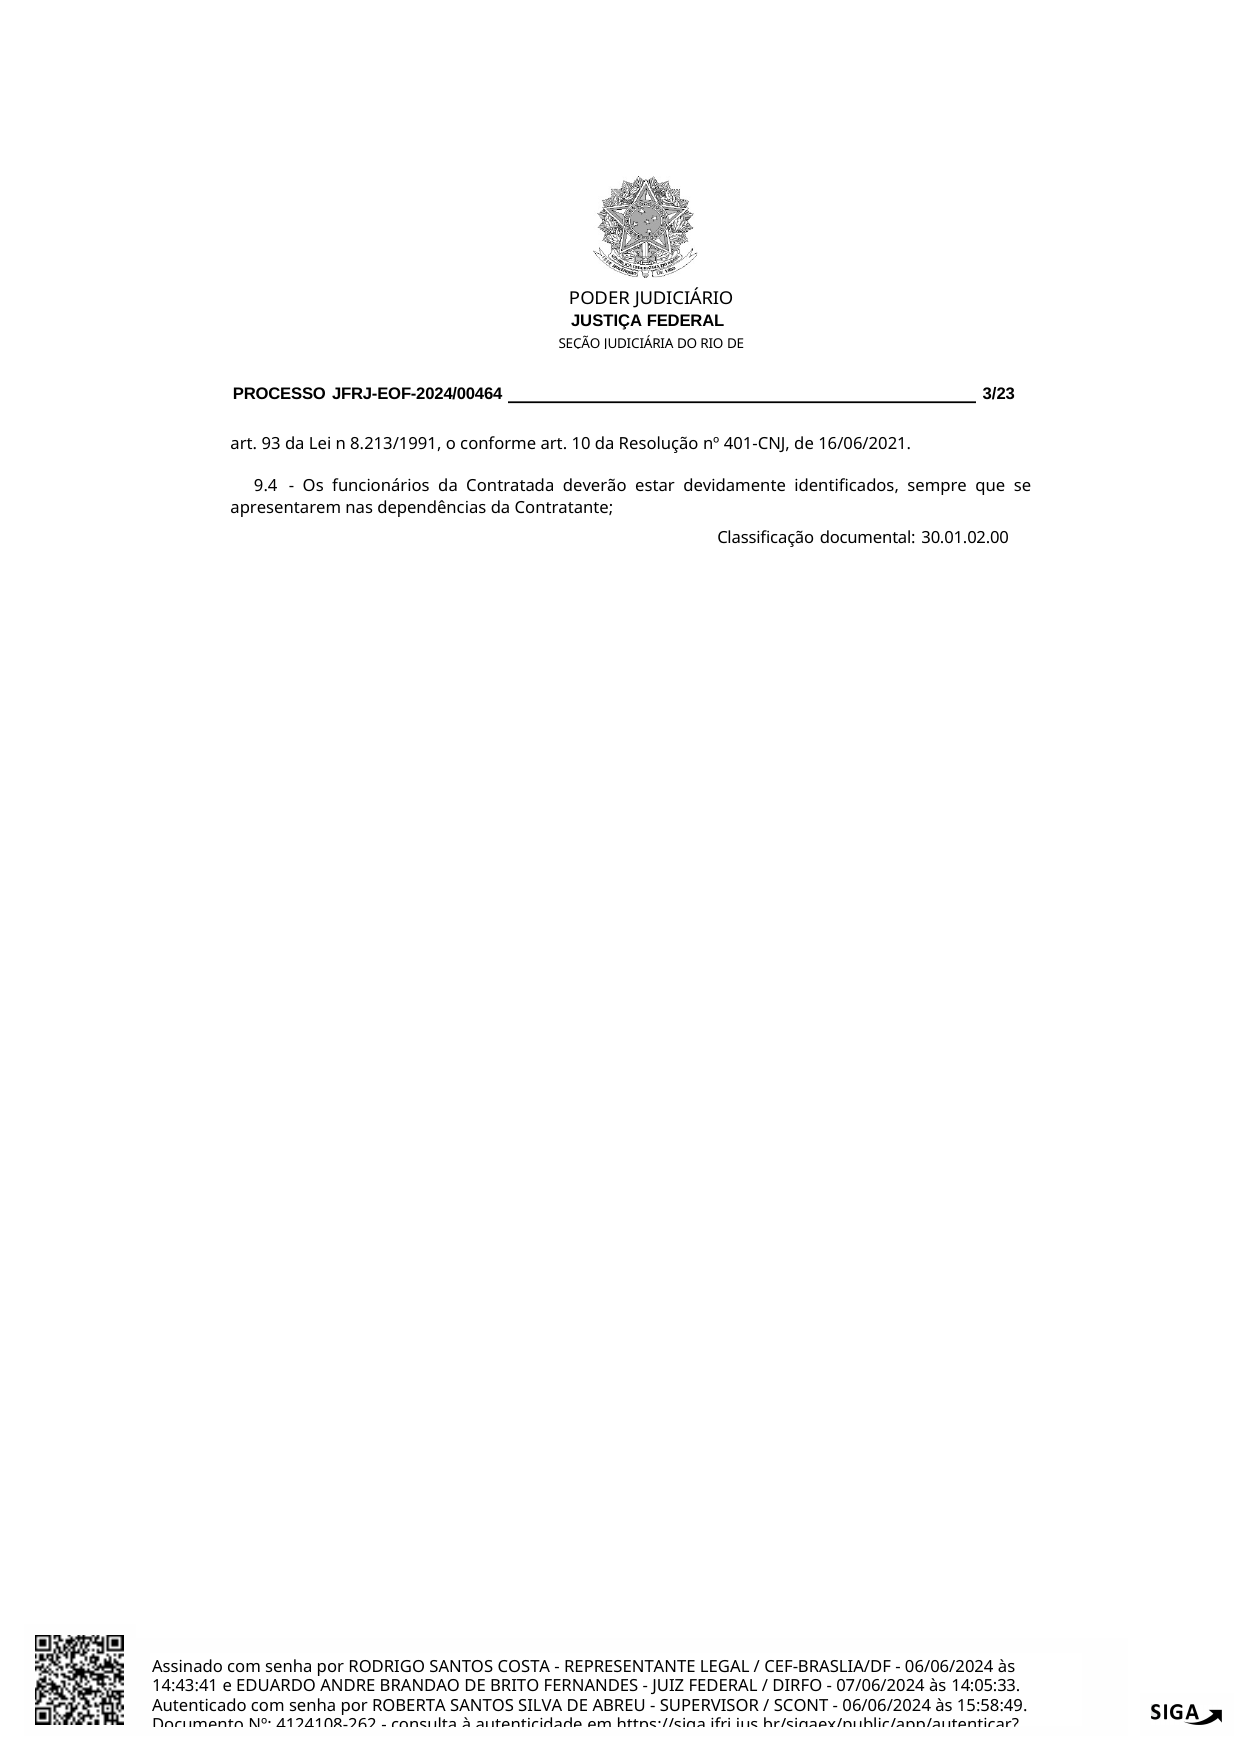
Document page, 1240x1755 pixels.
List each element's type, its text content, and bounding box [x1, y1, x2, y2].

list art. 93 da Lei n 8.213/1991, o conforme art. 10 da Resolução nº 401-CNJ, de 16/06/2021. [230, 432, 1033, 454]
text Classificação documental: 30.01.02.00 [717, 526, 1064, 549]
list - Os funcionários da Contratada deverão estar devidamente identificados, sempre que se apresentarem nas dependências da Contratante; [230, 473, 1032, 519]
